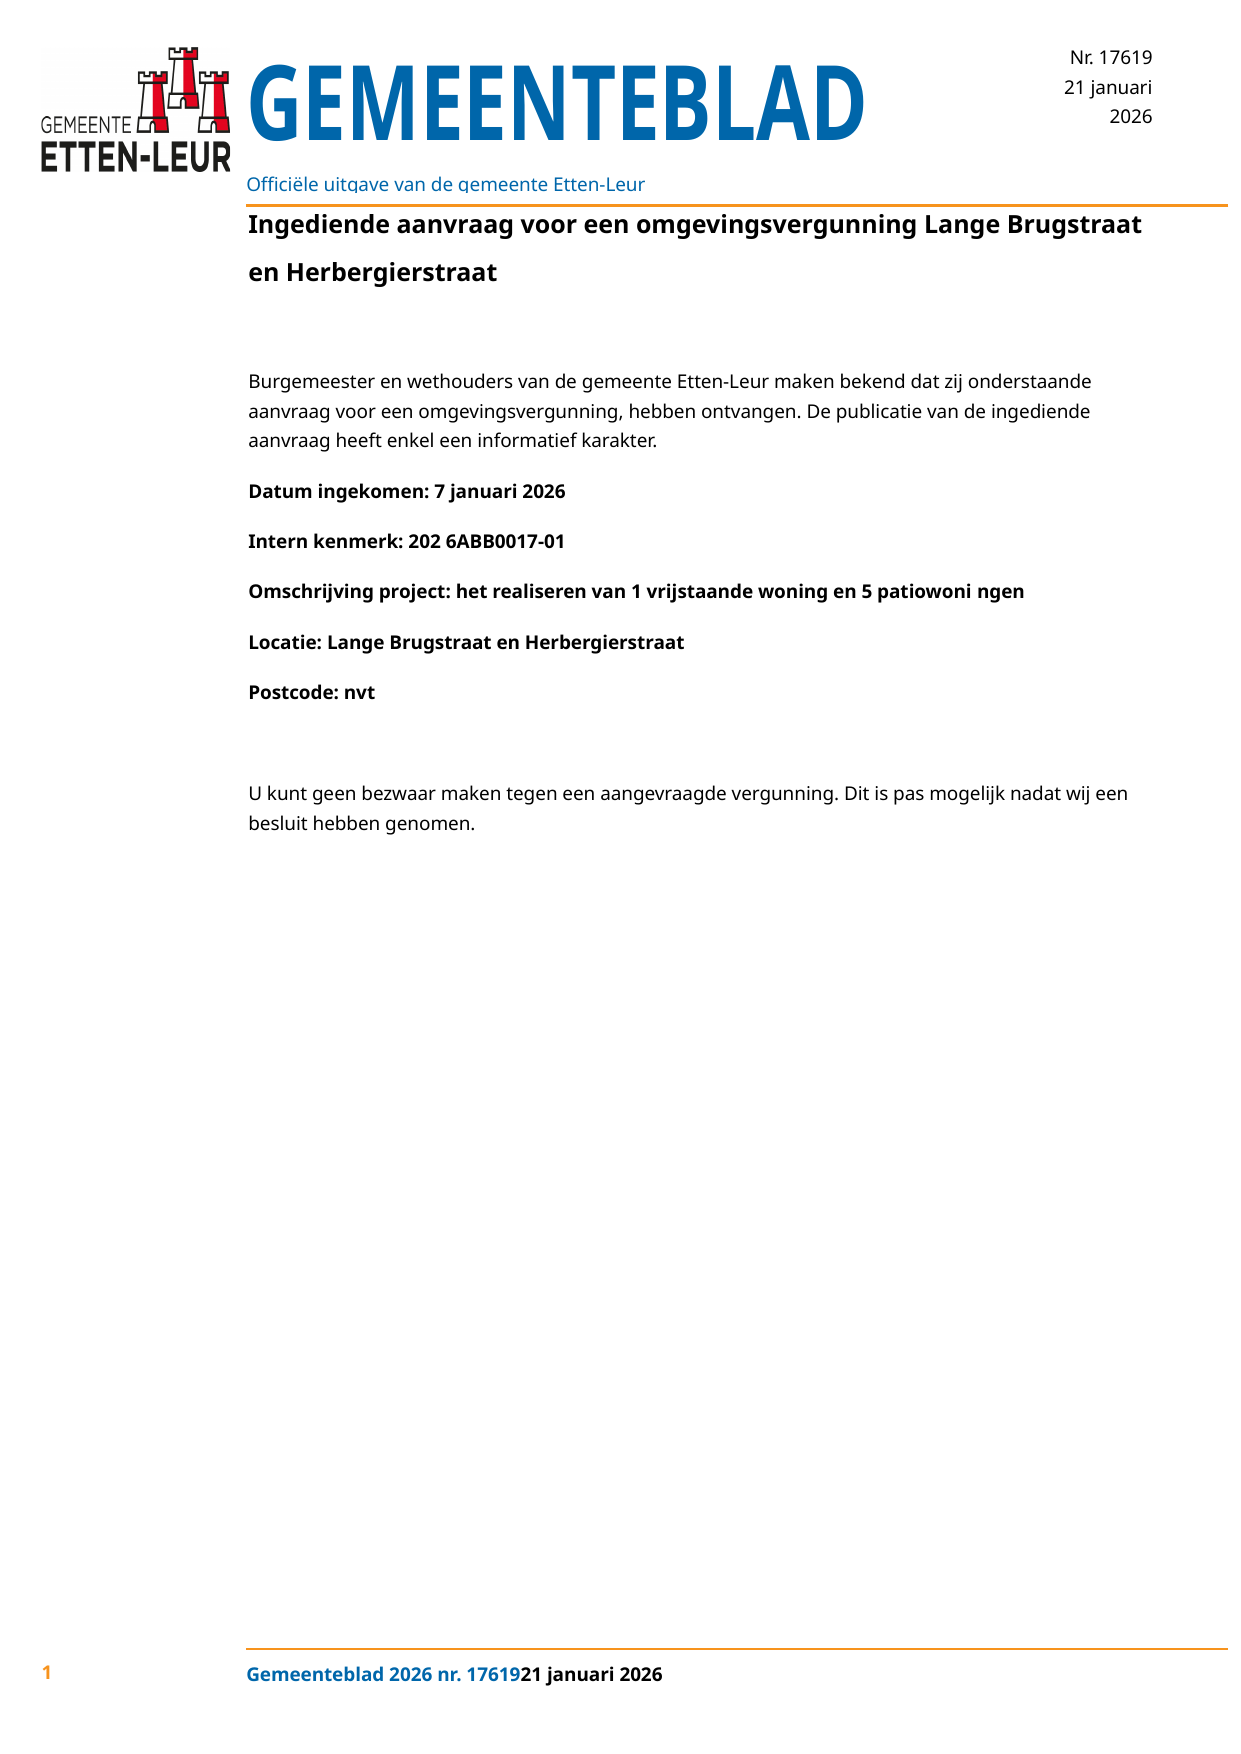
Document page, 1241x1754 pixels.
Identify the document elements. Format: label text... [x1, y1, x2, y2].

picture [41, 47, 231, 172]
text U kunt geen bezwaar maken tegen een aangevraagde vergunning. Dit is pas mogelijk nadat wij een besluit hebben genomen. [248, 780, 1152, 836]
text Burgemeester en wethouders van de gemeente Etten-Leur maken bekend dat zij onderstaande aanvraag voor een omgevingsvergunning, hebben ontvangen. De publicatie van de ingediende aanvraag heeft enkel een informatief karakter. [248, 368, 1152, 453]
text Postcode: nvt [248, 679, 1152, 705]
text Ingediende aanvraag voor een omgevingsvergunning Lange Brugstraat en Herbergierstraat [248, 207, 1152, 288]
text Intern kenmerk: 202 6ABB0017-01 [248, 528, 1152, 554]
text Omschrijving project: het realiseren van 1 vrijstaande woning en 5 patiowoni ngen [248, 579, 1152, 604]
text Locatie: Lange Brugstraat en Herbergierstraat [248, 629, 1152, 655]
text Datum ingekomen: 7 januari 2026 [248, 478, 1152, 504]
